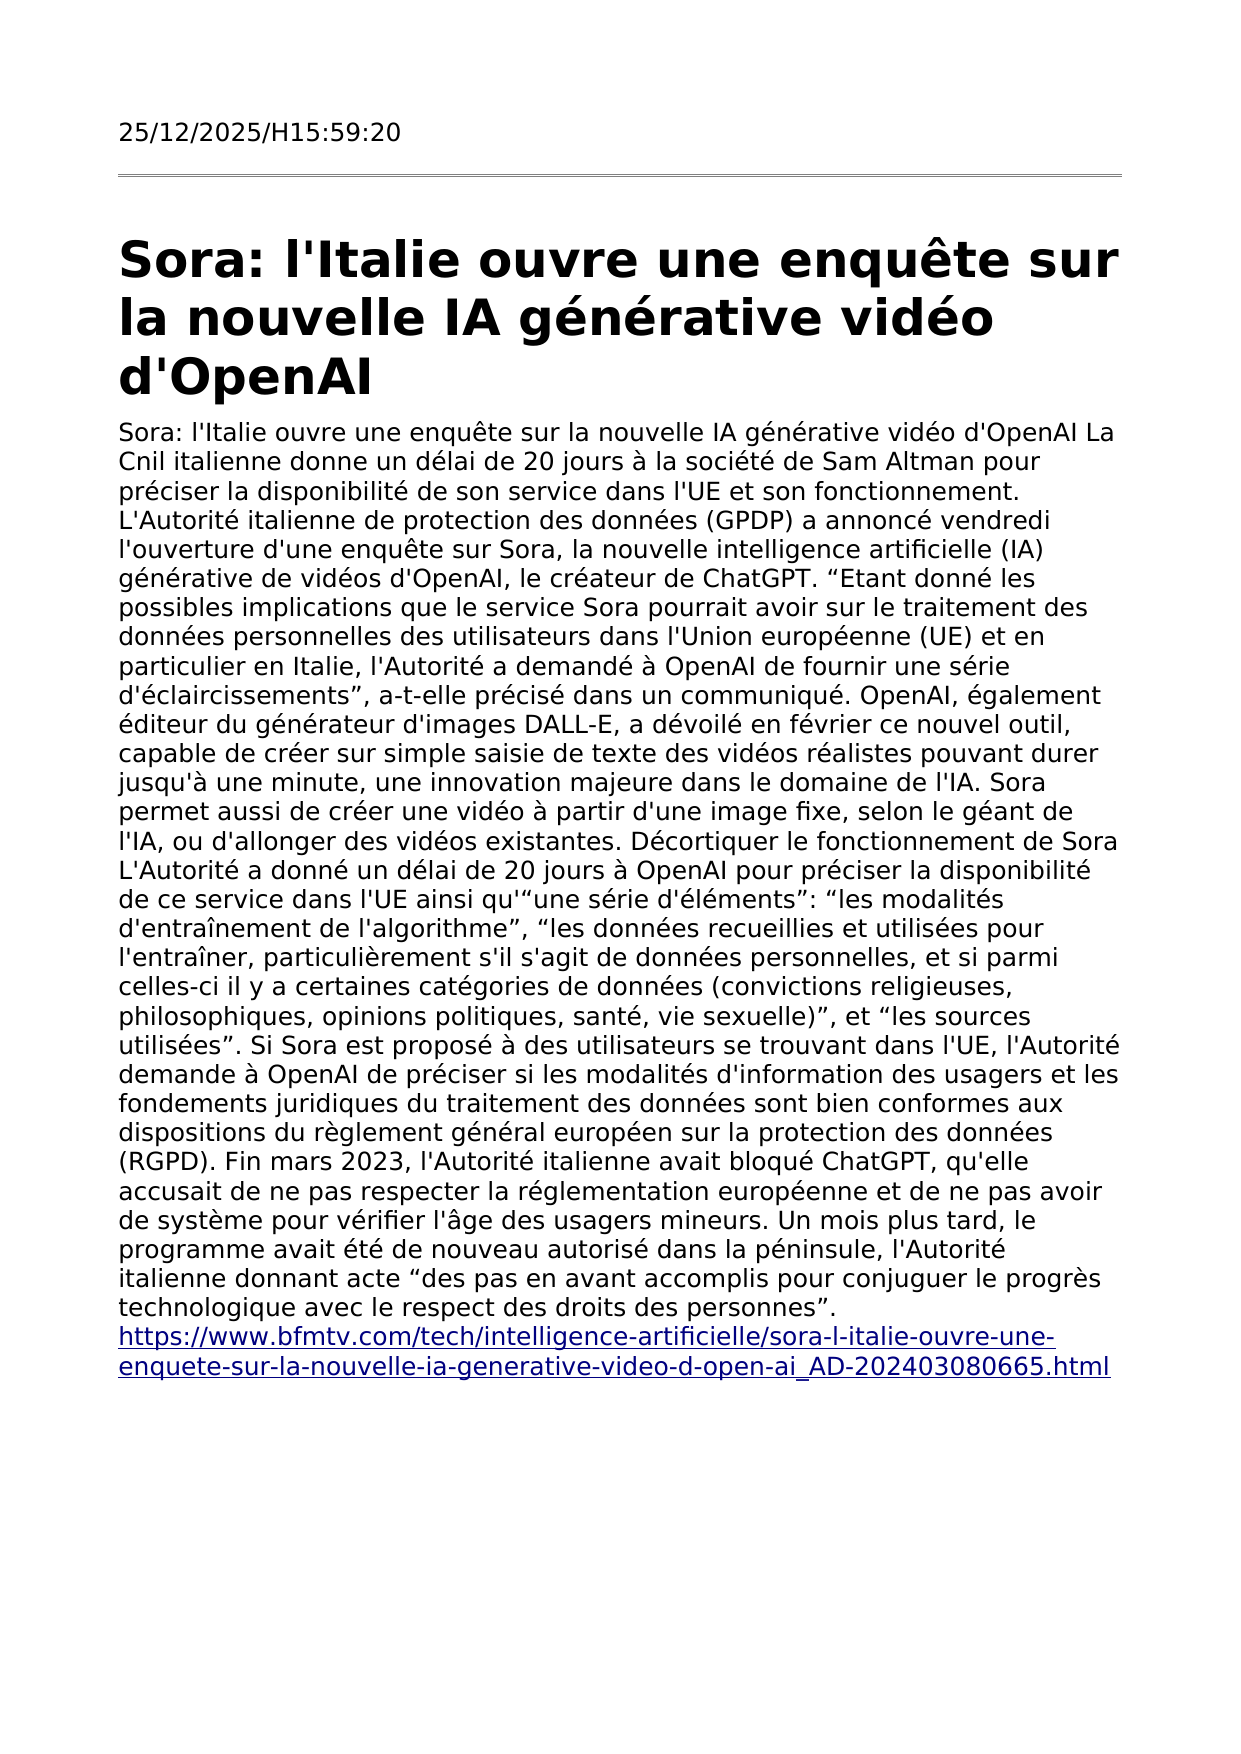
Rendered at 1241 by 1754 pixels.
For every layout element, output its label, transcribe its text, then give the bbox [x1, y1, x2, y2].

subtitle Sora: l'Italie ouvre une enquête sur la nouvelle IA générative vidéo d'OpenAI [118, 231, 1122, 406]
text 25/12/2025/H15:59:20 [118, 118, 1122, 147]
text Sora: l'Italie ouvre une enquête sur la nouvelle IA générative vidéo d'OpenAI La Cnil italienne donne un délai de 20 jours à la société de Sam Altman pour préciser la disponibilité de son service dans l'UE et son fonctionnement. L'Autorité italienne de protection des données (GPDP) a annoncé vendredi l'ouverture d'une enquête sur Sora, la nouvelle intelligence artificielle (IA) générative de vidéos d'OpenAI, le créateur de ChatGPT. “Etant donné les possibles implications que le service Sora pourrait avoir sur le traitement des données personnelles des utilisateurs dans l'Union européenne (UE) et en particulier en Italie, l'Autorité a demandé à OpenAI de fournir une série d'éclaircissements”, a-t-elle précisé dans un communiqué. OpenAI, également éditeur du générateur d'images DALL-E, a dévoilé en février ce nouvel outil, capable de créer sur simple saisie de texte des vidéos réalistes pouvant durer jusqu'à une minute, une innovation majeure dans le domaine de l'IA. Sora permet aussi de créer une vidéo à partir d'une image fixe, selon le géant de l'IA, ou d'allonger des vidéos existantes. Décortiquer le fonctionnement de Sora L'Autorité a donné un délai de 20 jours à OpenAI pour préciser la disponibilité de ce service dans l'UE ainsi qu'“une série d'éléments”: “les modalités d'entraînement de l'algorithme”, “les données recueillies et utilisées pour l'entraîner, particulièrement s'il s'agit de données personnelles, et si parmi celles-ci il y a certaines catégories de données (convictions religieuses, philosophiques, opinions politiques, santé, vie sexuelle)”, et “les sources utilisées”. Si Sora est proposé à des utilisateurs se trouvant dans l'UE, l'Autorité demande à OpenAI de préciser si les modalités d'information des usagers et les fondements juridiques du traitement des données sont bien conformes aux dispositions du règlement général européen sur la protection des données (RGPD). Fin mars 2023, l'Autorité italienne avait bloqué ChatGPT, qu'elle accusait de ne pas respecter la réglementation européenne et de ne pas avoir de système pour vérifier l'âge des usagers mineurs. Un mois plus tard, le programme avait été de nouveau autorisé dans la péninsule, l'Autorité italienne donnant acte “des pas en avant accomplis pour conjuguer le progrès technologique avec le respect des droits des personnes”. https://www.bfmtv.com/tech/intelligence-artificielle/sora-l-italie-ouvre-une-enquete-sur-la-nouvelle-ia-generative-video-d-open-ai_AD-202403080665.html [118, 418, 1122, 1381]
